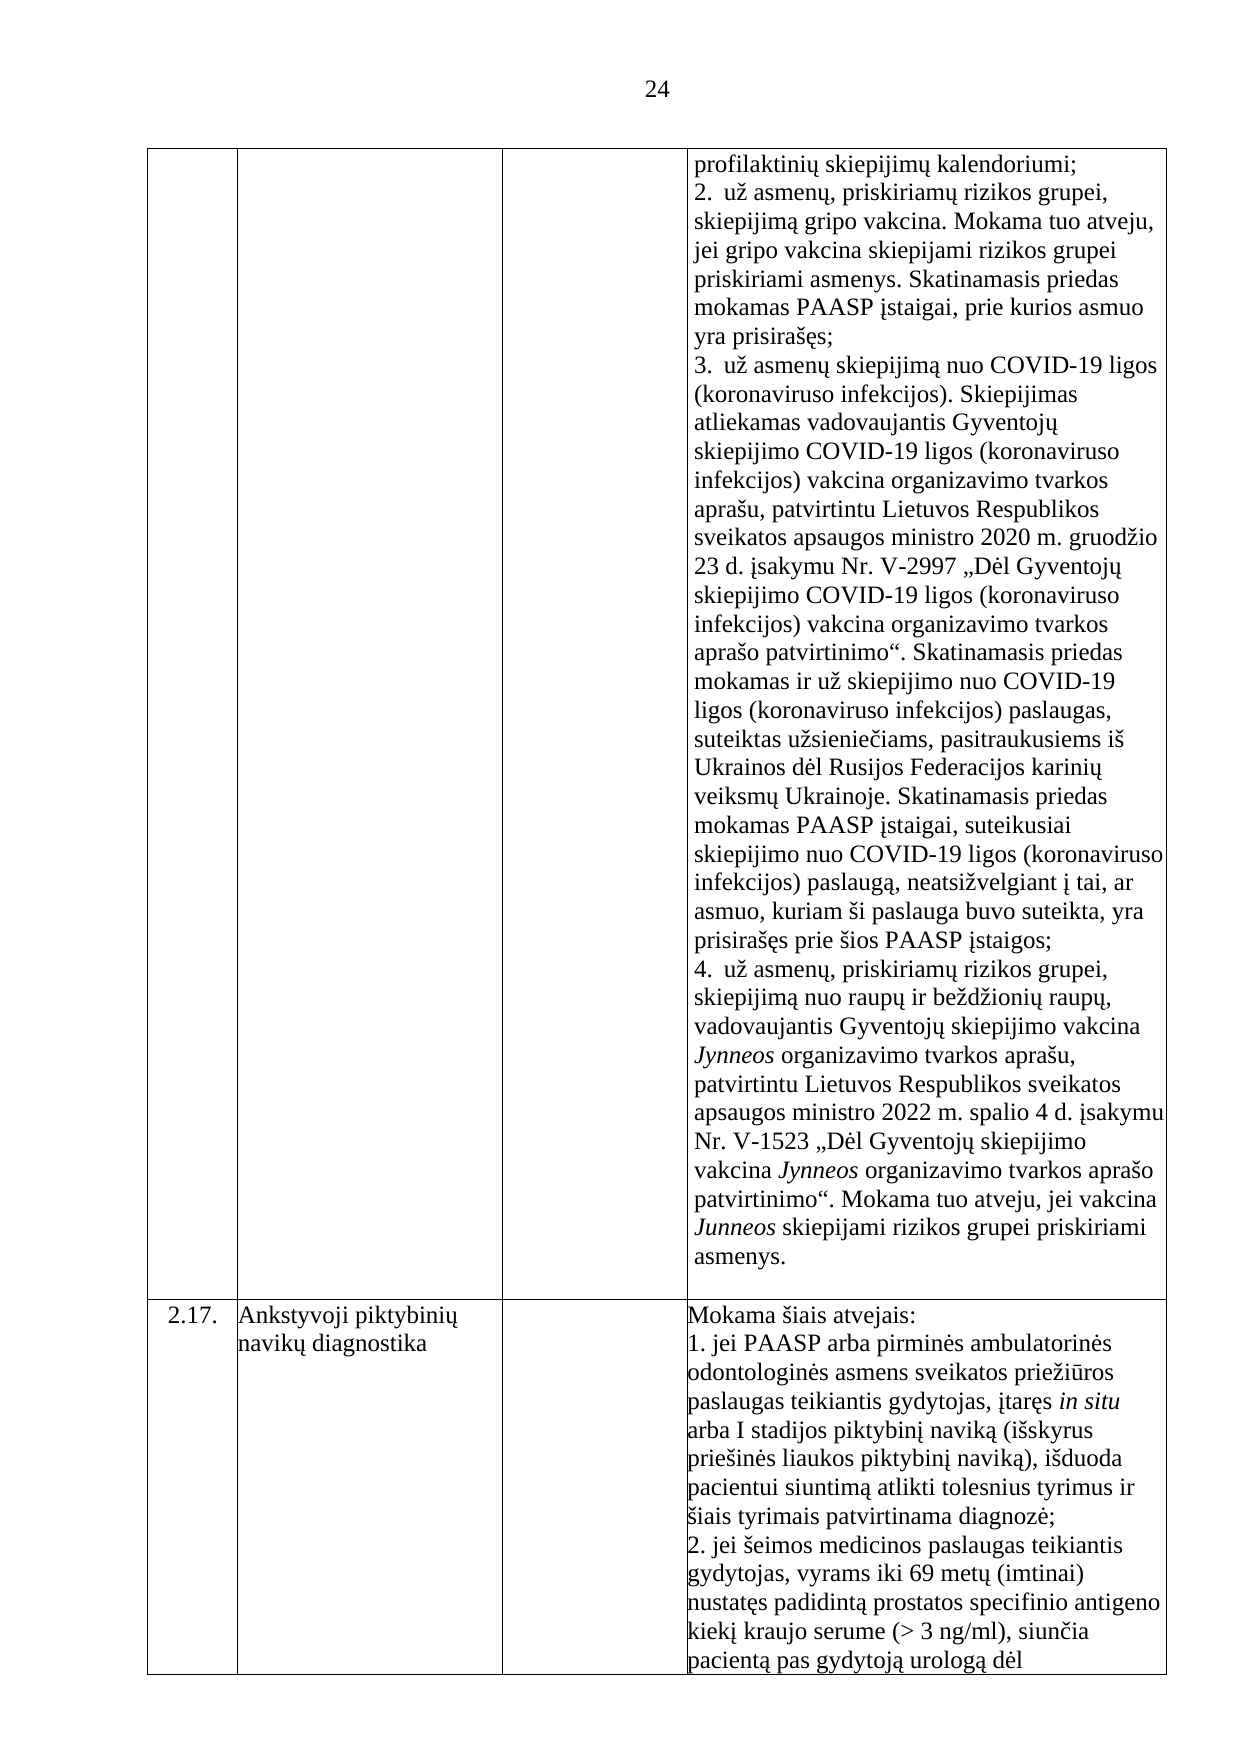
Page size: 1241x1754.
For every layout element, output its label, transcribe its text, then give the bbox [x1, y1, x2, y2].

table_cell Ankstyvoji piktybinių navikų diagnostika [238, 1300, 502, 1673]
table_cell 2.17. [148, 1300, 237, 1673]
table_cell [148, 149, 237, 1299]
table_cell [238, 149, 502, 1299]
table_cell [503, 1300, 687, 1673]
table_cell [503, 149, 687, 1299]
table_cell 1. Skatinamasis priedas mokamas: 1. už vaikų skiepijimą, atliekamą vadovaujantis Lietuvos Respublikos sveikatos apsaugos ministro patvirtintu vaikų profilaktinių skiepijimų kalendoriumi; 2. už asmenų, priskiriamų rizikos grupei, skiepijimą gripo vakcina. Mokama tuo atveju, jei gripo vakcina skiepijami rizikos grupei priskiriami asmenys. Skatinamasis priedas mokamas PAASP įstaigai, prie kurios asmuo yra prisirašęs; 3. už asmenų skiepijimą nuo COVID-19 ligos (koronaviruso infekcijos). Skiepijimas atliekamas vadovaujantis Gyventojų skiepijimo COVID-19 ligos (koronaviruso infekcijos) vakcina organizavimo tvarkos aprašu, patvirtintu Lietuvos Respublikos sveikatos apsaugos ministro 2020 m. gruodžio 23 d. įsakymu Nr. V-2997 „Dėl Gyventojų skiepijimo COVID-19 ligos (koronaviruso infekcijos) vakcina organizavimo tvarkos aprašo patvirtinimo“. Skatinamasis priedas mokamas ir už skiepijimo nuo COVID-19 ligos (koronaviruso infekcijos) paslaugas, suteiktas užsieniečiams, pasitraukusiems iš Ukrainos dėl Rusijos Federacijos karinių veiksmų Ukrainoje. Skatinamasis priedas mokamas PAASP įstaigai, suteikusiai skiepijimo nuo COVID-19 ligos (koronaviruso infekcijos) paslaugą, neatsižvelgiant į tai, ar asmuo, kuriam ši paslauga buvo suteikta, yra prisirašęs prie šios PAASP įstaigos; 4. už asmenų, priskiriamų rizikos grupei, skiepijimą nuo raupų ir beždžionių raupų, vadovaujantis Gyventojų skiepijimo vakcina Jynneos organizavimo tvarkos aprašu, patvirtintu Lietuvos Respublikos sveikatos apsaugos ministro 2022 m. spalio 4 d. įsakymu Nr. V-1523 „Dėl Gyventojų skiepijimo vakcina Jynneos organizavimo tvarkos aprašo patvirtinimo“. Mokama tuo atveju, jei vakcina Junneos skiepijami rizikos grupei priskiriami asmenys. [688, 149, 1166, 1299]
table_cell Mokama šiais atvejais: 1. jei PAASP arba pirminės ambulatorinės odontologinės asmens sveikatos priežiūros paslaugas teikiantis gydytojas, įtaręs in situ arba I stadijos piktybinį naviką (išskyrus priešinės liaukos piktybinį naviką), išduoda pacientui siuntimą atlikti tolesnius tyrimus ir šiais tyrimais patvirtinama diagnozė; 2. jei šeimos medicinos paslaugas teikiantis gydytojas, vyrams iki 69 metų (imtinai) nustatęs padidintą prostatos specifinio antigeno kiekį kraujo serume (> 3 ng/ml), siunčia pacientą pas gydytoją urologą dėl [688, 1300, 1166, 1673]
